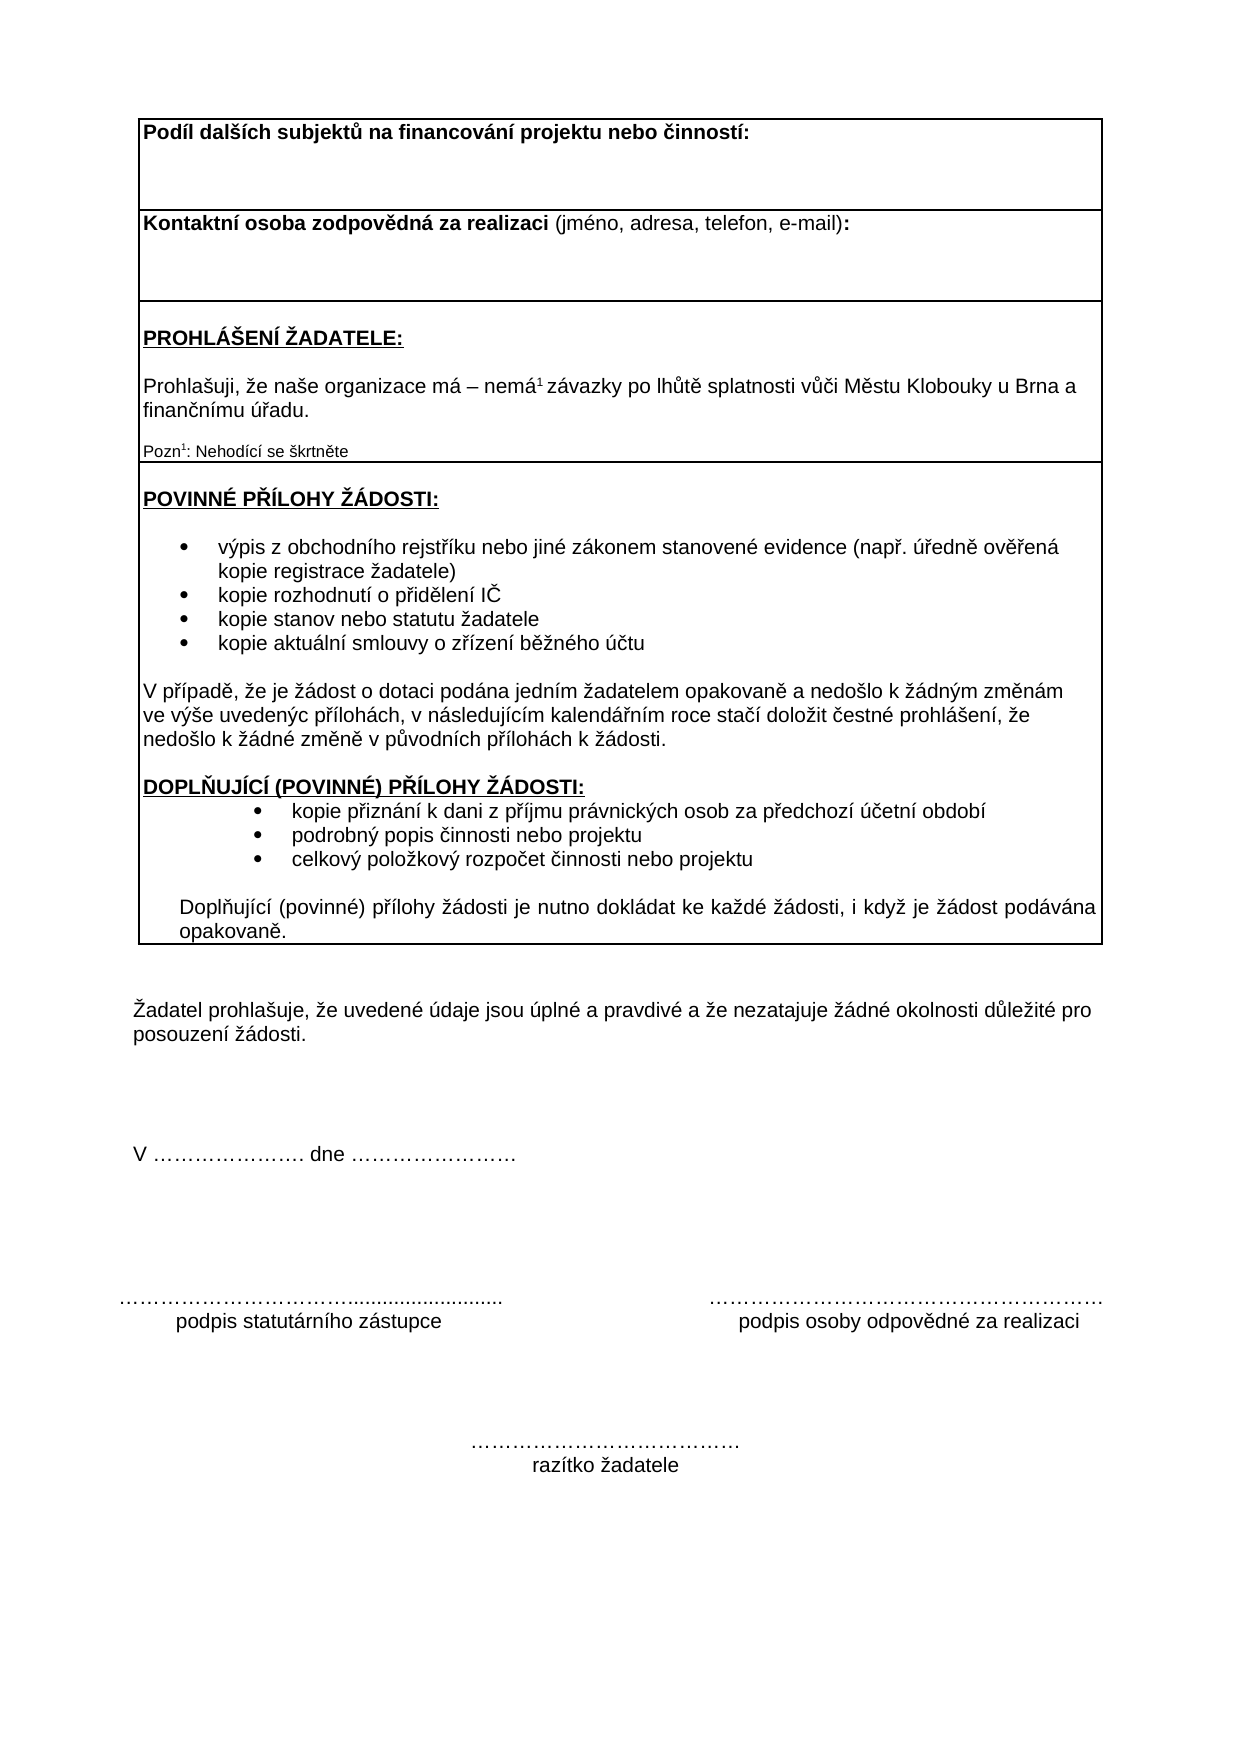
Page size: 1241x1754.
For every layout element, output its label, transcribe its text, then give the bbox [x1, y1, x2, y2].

text V …………………. dne …………………… [133, 1141, 1122, 1165]
text ………………………………… [118, 1429, 1122, 1453]
text Žadatel prohlašuje, že uvedené údaje jsou úplné a pravdivé a že nezatajuje žádné okolnosti důležité pro posouzení žádosti. [133, 998, 1122, 1046]
table_cell Kontaktní osoba zodpovědná za realizaci (jméno, adresa, telefon, e-mail): [140, 211, 1101, 300]
text podpis statutárního zástupce podpis osoby odpovědné za realizaci [118, 1309, 1122, 1333]
table_cell POVINNÉ PŘÍLOHY ŽÁDOSTI: výpis z obchodního rejstříku nebo jiné zákonem stanovené evidence (např. úředně ověřená kopie registrace žadatele) kopie rozhodnutí o přidělení IČ kopie stanov nebo statutu žadatele kopie aktuální smlouvy o zřízení běžného účtu V případě, že je žádost o dotaci podána jedním žadatelem opakovaně a nedošlo k žádným změnám ve výše uvedenýc přílohách, v následujícím kalendářním roce stačí doložit čestné prohlášení, že nedošlo k žádné změně v původních přílohách k žádosti. DOPLŇUJÍCÍ (POVINNÉ) PŘÍLOHY ŽÁDOSTI: kopie přiznání k dani z příjmu právnických osob za předchozí účetní období podrobný popis činnosti nebo projektu celkový položkový rozpočet činnosti nebo projektu Doplňující (povinné) přílohy žádosti je nutno dokládat ke každé žádosti, i když je žádost podávána opakovaně. [140, 463, 1101, 943]
text ……………………………........................... ………………………………………………… [118, 1285, 1122, 1309]
text razítko žadatele [118, 1453, 1122, 1477]
table_cell Podíl dalších subjektů na financování projektu nebo činností: [140, 120, 1101, 209]
table_cell PROHLÁŠENÍ ŽADATELE: Prohlašuji, že naše organizace má – nemá1 závazky po lhůtě splatnosti vůči Městu Klobouky u Brna a finančnímu úřadu. Pozn1: Nehodící se škrtněte [140, 302, 1101, 461]
